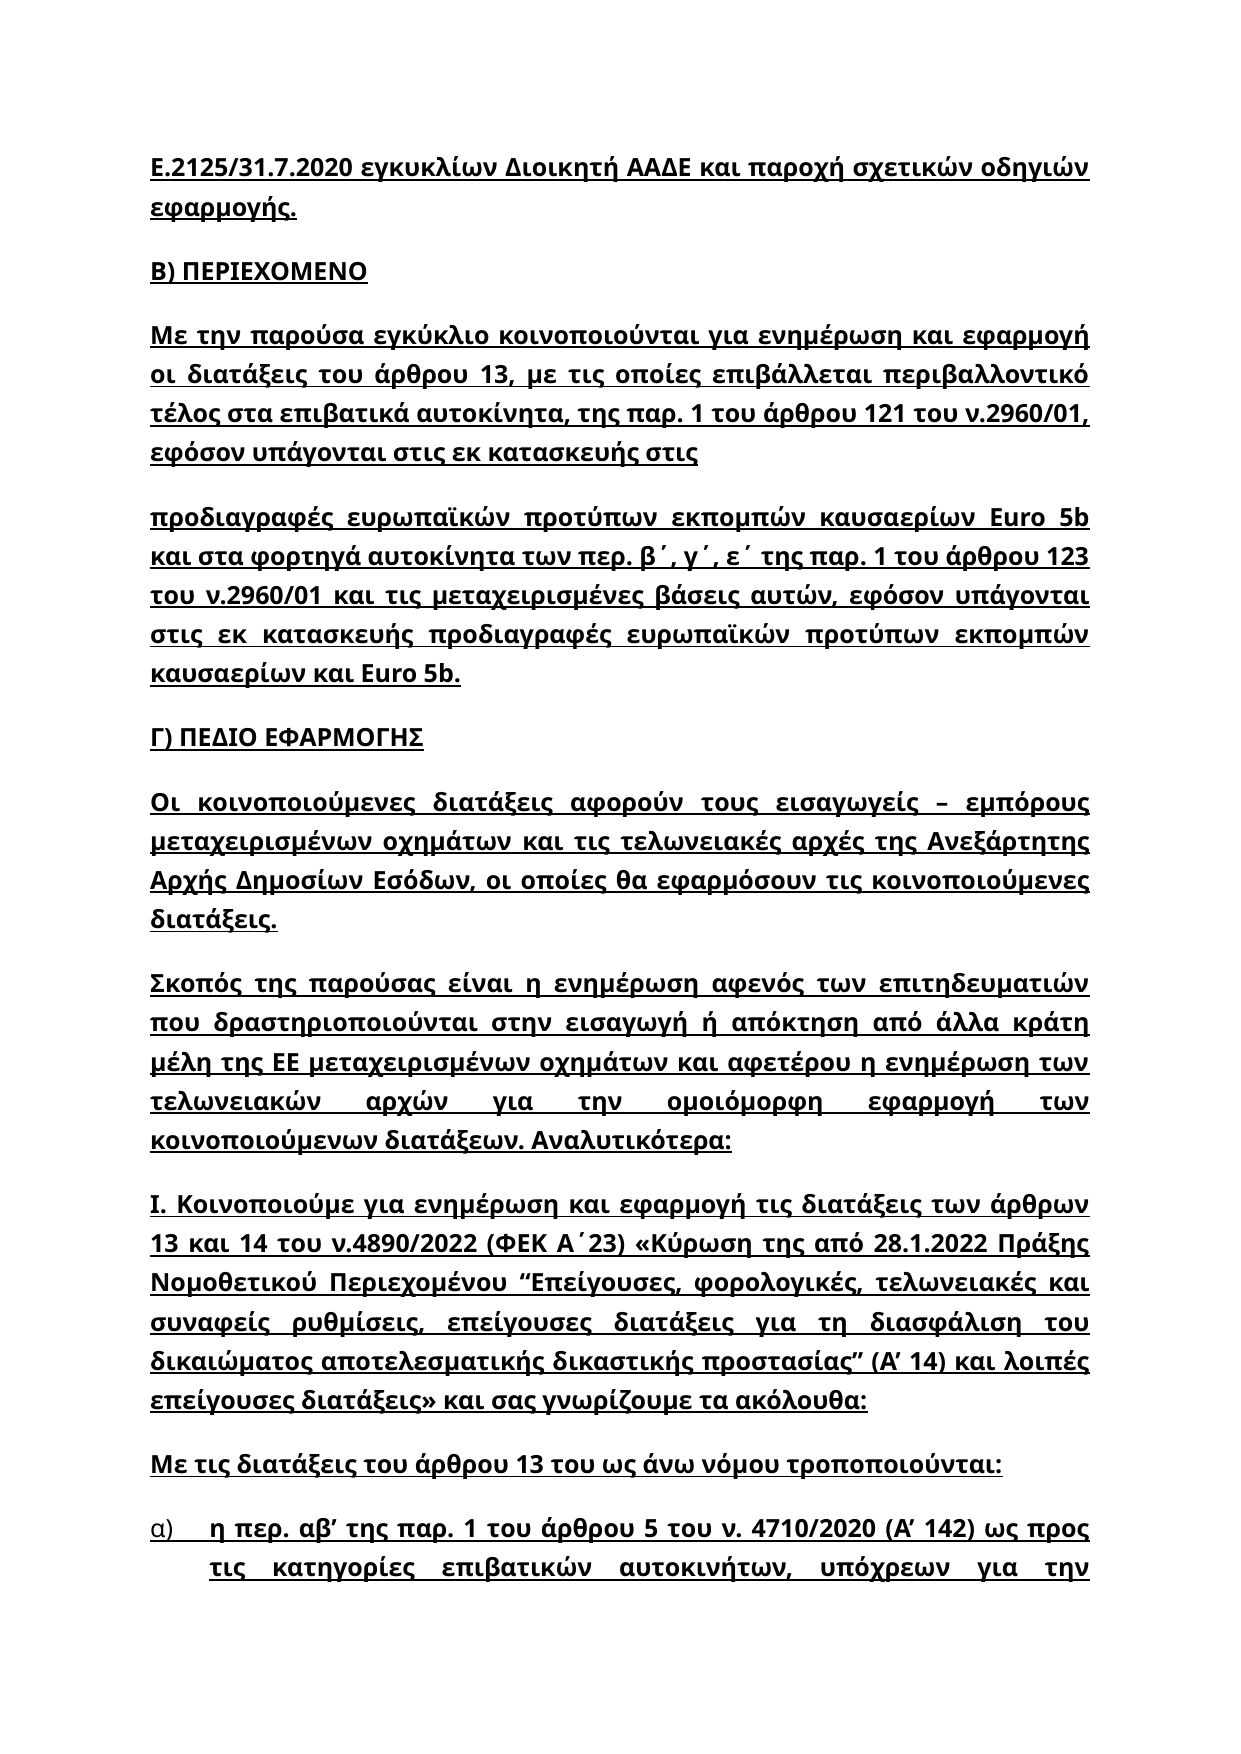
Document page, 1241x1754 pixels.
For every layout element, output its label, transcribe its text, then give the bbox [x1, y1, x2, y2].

text και στα φορτηγά αυτοκίνητα των περ. β΄, γ΄, ε΄ της παρ. 1 του άρθρου 123 [150, 530, 1090, 567]
text Β) ΠΕΡΙΕΧΟΜΕΝΟ [150, 253, 1090, 287]
text Με την παρούσα εγκύκλιο κοινοποιούνται για ενημέρωση και εφαρμογή [150, 317, 1090, 346]
list τις κατηγορίες επιβατικών αυτοκινήτων, υπόχρεων για την [150, 1542, 1090, 1584]
text Σκοπός της παρούσας είναι η ενημέρωση αφενός των επιτηδευματιών [150, 966, 1090, 995]
text μεταχειρισμένων οχημάτων και τις τελωνειακές αρχές της Ανεξάρτητης [150, 815, 1090, 852]
text δικαιώματος αποτελεσματικής δικαστικής προστασίας” (A’ 14) και λοιπές [150, 1335, 1090, 1372]
text Οι κοινοποιούμενες διατάξεις αφορούν τους εισαγωγείς – εμπόρους [150, 784, 1090, 813]
text διατάξεις. [150, 893, 1090, 936]
text Γ) ΠΕΔΙΟ ΕΦΑΡΜΟΓΗΣ [150, 720, 1090, 754]
text Νομοθετικού Περιεχομένου “Επείγουσες, φορολογικές, τελωνειακές και [150, 1257, 1090, 1294]
text του ν.2960/01 και τις μεταχειρισμένες βάσεις αυτών, εφόσον υπάγονται [150, 569, 1090, 606]
text προδιαγραφές ευρωπαϊκών προτύπων εκπομπών καυσαερίων Εuro 5b [150, 499, 1090, 528]
text 13 και 14 του ν.4890/2022 (ΦΕΚ Α΄23) «Κύρωση της από 28.1.2022 Πράξης [150, 1217, 1090, 1255]
text στις εκ κατασκευής προδιαγραφές ευρωπαϊκών προτύπων εκπομπών [150, 608, 1090, 646]
text Ε.2125/31.7.2020 εγκυκλίων Διοικητή ΑΑΔΕ και παροχή σχετικών οδηγιών [150, 150, 1090, 179]
text τέλος στα επιβατικά αυτοκίνητα, της παρ. 1 του άρθρου 121 του ν.2960/01, [150, 387, 1090, 425]
text Με τις διατάξεις του άρθρου 13 του ως άνω νόμου τροποποιούνται: [150, 1447, 1090, 1481]
text επείγουσες διατάξεις» και σας γνωρίζουμε τα ακόλουθα: [150, 1374, 1090, 1417]
text εφόσον υπάγονται στις εκ κατασκευής στις [150, 427, 1090, 469]
text κοινοποιούμενων διατάξεων. Αναλυτικότερα: [150, 1114, 1090, 1157]
text καυσαερίων και Εuro 5b. [150, 647, 1090, 690]
text εφαρμογής. [150, 181, 1090, 223]
text Ι. Κοινοποιούμε για ενημέρωση και εφαρμογή τις διατάξεις των άρθρων [150, 1187, 1090, 1216]
list α) η περ. αβ’ της παρ. 1 του άρθρου 5 του ν. 4710/2020 (Α’ 142) ως προς [150, 1511, 1090, 1540]
text που δραστηριοποιούνται στην εισαγωγή ή απόκτηση από άλλα κράτη [150, 997, 1090, 1034]
text Αρχής Δημοσίων Εσόδων, οι οποίες θα εφαρμόσουν τις κοινοποιούμενες [150, 854, 1090, 891]
text οι διατάξεις του άρθρου 13, με τις οποίες επιβάλλεται περιβαλλοντικό [150, 348, 1090, 386]
text συναφείς ρυθμίσεις, επείγουσες διατάξεις για τη διασφάλιση του [150, 1296, 1090, 1333]
text τελωνειακών αρχών για την ομοιόμορφη εφαρμογή των [150, 1075, 1090, 1112]
text μέλη της ΕΕ μεταχειρισμένων οχημάτων και αφετέρου η ενημέρωση των [150, 1036, 1090, 1073]
